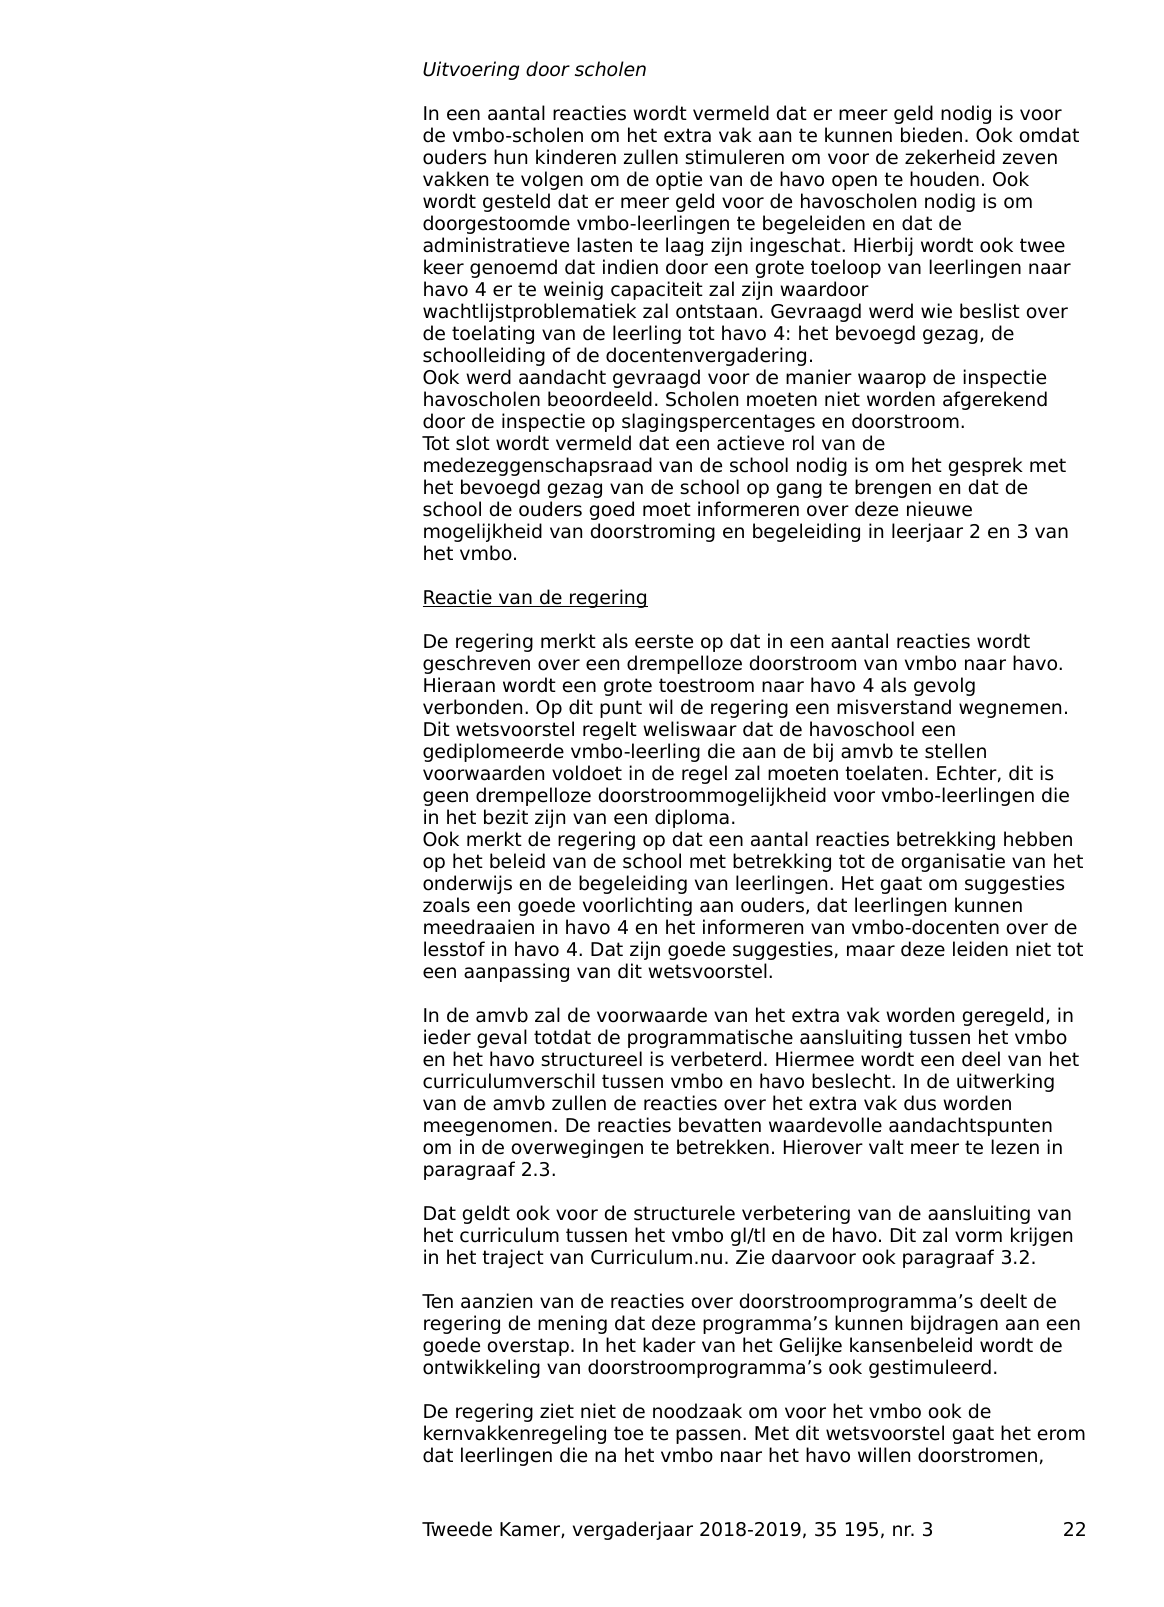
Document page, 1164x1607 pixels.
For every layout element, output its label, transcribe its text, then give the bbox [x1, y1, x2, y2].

subtitle Reactie van de regering [422, 587, 1087, 609]
text Ook merkt de regering op dat een aantal reacties betrekking hebben op het beleid van de school met betrekking tot de organisatie van het onderwijs en de begeleiding van leerlingen. Het gaat om suggesties zoals een goede voorlichting aan ouders, dat leerlingen kunnen meedraaien in havo 4 en het informeren van vmbo-docenten over de lesstof in havo 4. Dat zijn goede suggesties, maar deze leiden niet tot een aanpassing van dit wetsvoorstel. [422, 829, 1087, 983]
text Ook werd aandacht gevraagd voor de manier waarop de inspectie havoscholen beoordeeld. Scholen moeten niet worden afgerekend door de inspectie op slagingspercentages en doorstroom. [422, 367, 1087, 433]
text Tot slot wordt vermeld dat een actieve rol van de medezeggenschapsraad van de school nodig is om het gesprek met het bevoegd gezag van de school op gang te brengen en dat de school de ouders goed moet informeren over deze nieuwe mogelijkheid van doorstroming en begeleiding in leerjaar 2 en 3 van het vmbo. [422, 433, 1087, 565]
text In een aantal reacties wordt vermeld dat er meer geld nodig is voor de vmbo-scholen om het extra vak aan te kunnen bieden. Ook omdat ouders hun kinderen zullen stimuleren om voor de zekerheid zeven vakken te volgen om de optie van de havo open te houden. Ook wordt gesteld dat er meer geld voor de havoscholen nodig is om doorgestoomde vmbo-leerlingen te begeleiden en dat de administratieve lasten te laag zijn ingeschat. Hierbij wordt ook twee keer genoemd dat indien door een grote toeloop van leerlingen naar havo 4 er te weinig capaciteit zal zijn waardoor wachtlijstproblematiek zal ontstaan. Gevraagd werd wie beslist over de toelating van de leerling tot havo 4: het bevoegd gezag, de schoolleiding of de docentenvergadering. [422, 103, 1087, 367]
text De regering ziet niet de noodzaak om voor het vmbo ook de kernvakkenregeling toe te passen. Met dit wetsvoorstel gaat het erom dat leerlingen die na het vmbo naar het havo willen doorstromen, [422, 1401, 1087, 1467]
text Ten aanzien van de reacties over doorstroomprogramma’s deelt de regering de mening dat deze programma’s kunnen bijdragen aan een goede overstap. In het kader van het Gelijke kansenbeleid wordt de ontwikkeling van doorstroomprogramma’s ook gestimuleerd. [422, 1291, 1087, 1379]
text In de amvb zal de voorwaarde van het extra vak worden geregeld, in ieder geval totdat de programmatische aansluiting tussen het vmbo en het havo structureel is verbeterd. Hiermee wordt een deel van het curriculumverschil tussen vmbo en havo beslecht. In de uitwerking van de amvb zullen de reacties over het extra vak dus worden meegenomen. De reacties bevatten waardevolle aandachtspunten om in de overwegingen te betrekken. Hierover valt meer te lezen in paragraaf 2.3. [422, 1005, 1087, 1181]
subtitle Uitvoering door scholen [422, 59, 1087, 81]
text Dat geldt ook voor de structurele verbetering van de aansluiting van het curriculum tussen het vmbo gl/tl en de havo. Dit zal vorm krijgen in het traject van Curriculum.nu. Zie daarvoor ook paragraaf 3.2. [422, 1203, 1087, 1269]
text De regering merkt als eerste op dat in een aantal reacties wordt geschreven over een drempelloze doorstroom van vmbo naar havo. Hieraan wordt een grote toestroom naar havo 4 als gevolg verbonden. Op dit punt wil de regering een misverstand wegnemen. Dit wetsvoorstel regelt weliswaar dat de havoschool een gediplomeerde vmbo-leerling die aan de bij amvb te stellen voorwaarden voldoet in de regel zal moeten toelaten. Echter, dit is geen drempelloze doorstroommogelijkheid voor vmbo-leerlingen die in het bezit zijn van een diploma. [422, 631, 1087, 829]
